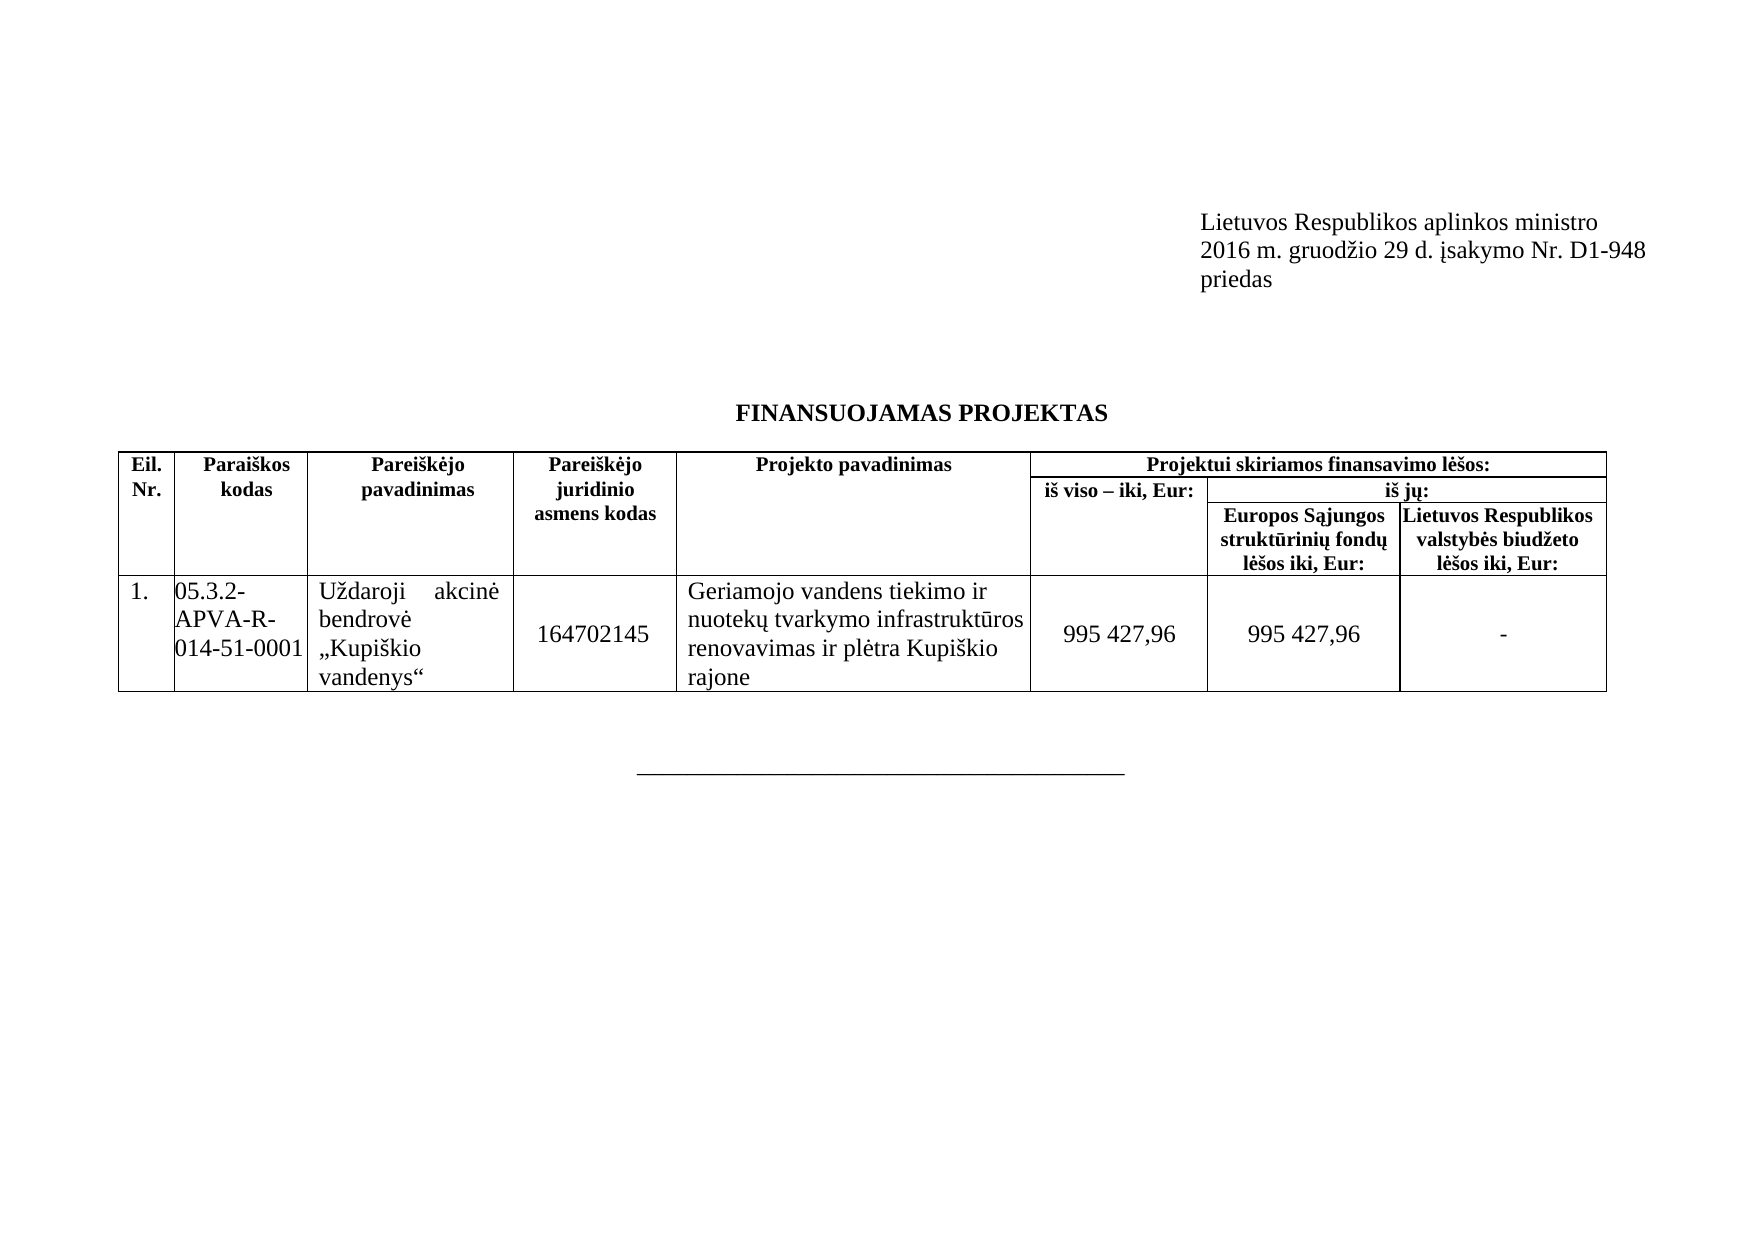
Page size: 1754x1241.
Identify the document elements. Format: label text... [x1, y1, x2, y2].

table_cell [514, 576, 676, 691]
table_header Eil. Nr. [119, 453, 174, 575]
table_cell Uždaroji akcinė bendrovė „Kupiškio vandenys“ [308, 576, 513, 691]
table_cell iš jų: [1208, 478, 1606, 502]
table_header [525, 617, 535, 649]
table_header Projekto pavadinimas [677, 453, 1030, 575]
text _______________________________________ [107, 749, 1654, 778]
table_header 164702145 [535, 617, 676, 649]
table_cell Lietuvos Respublikos valstybės biudžeto lėšos iki, Eur: [1401, 503, 1606, 575]
table_cell 995 427,96 [1031, 576, 1207, 691]
table_cell 05.3.2-APVA-R-014-51-0001 [175, 576, 307, 691]
table_header Pareiškėjo juridinio asmens kodas [514, 453, 676, 575]
table_cell Geriamojo vandens tiekimo ir nuotekų tvarkymo infrastruktūros renovavimas ir plėtra Kupiškio rajone [677, 576, 1030, 691]
text priedas [1200, 264, 1654, 293]
table_cell 1. [119, 576, 174, 691]
text Lietuvos Respublikos aplinkos ministro [1200, 207, 1654, 235]
table_header Paraiškos kodas [175, 453, 307, 575]
table_header Pareiškėjo pavadinimas [308, 453, 513, 575]
text FINANSUOJAMAS PROJEKTAS [107, 398, 1654, 427]
table_cell - [1401, 576, 1606, 691]
table_header Projektui skiriamos finansavimo lėšos: [1031, 453, 1606, 476]
text 2016 m. gruodžio 29 d. įsakymo Nr. D1-948 [1200, 235, 1654, 264]
table_cell iš viso – iki, Eur: [1031, 478, 1207, 575]
table_cell Europos Sąjungos struktūrinių fondų lėšos iki, Eur: [1208, 503, 1399, 575]
table_cell 995 427,96 [1208, 576, 1399, 691]
